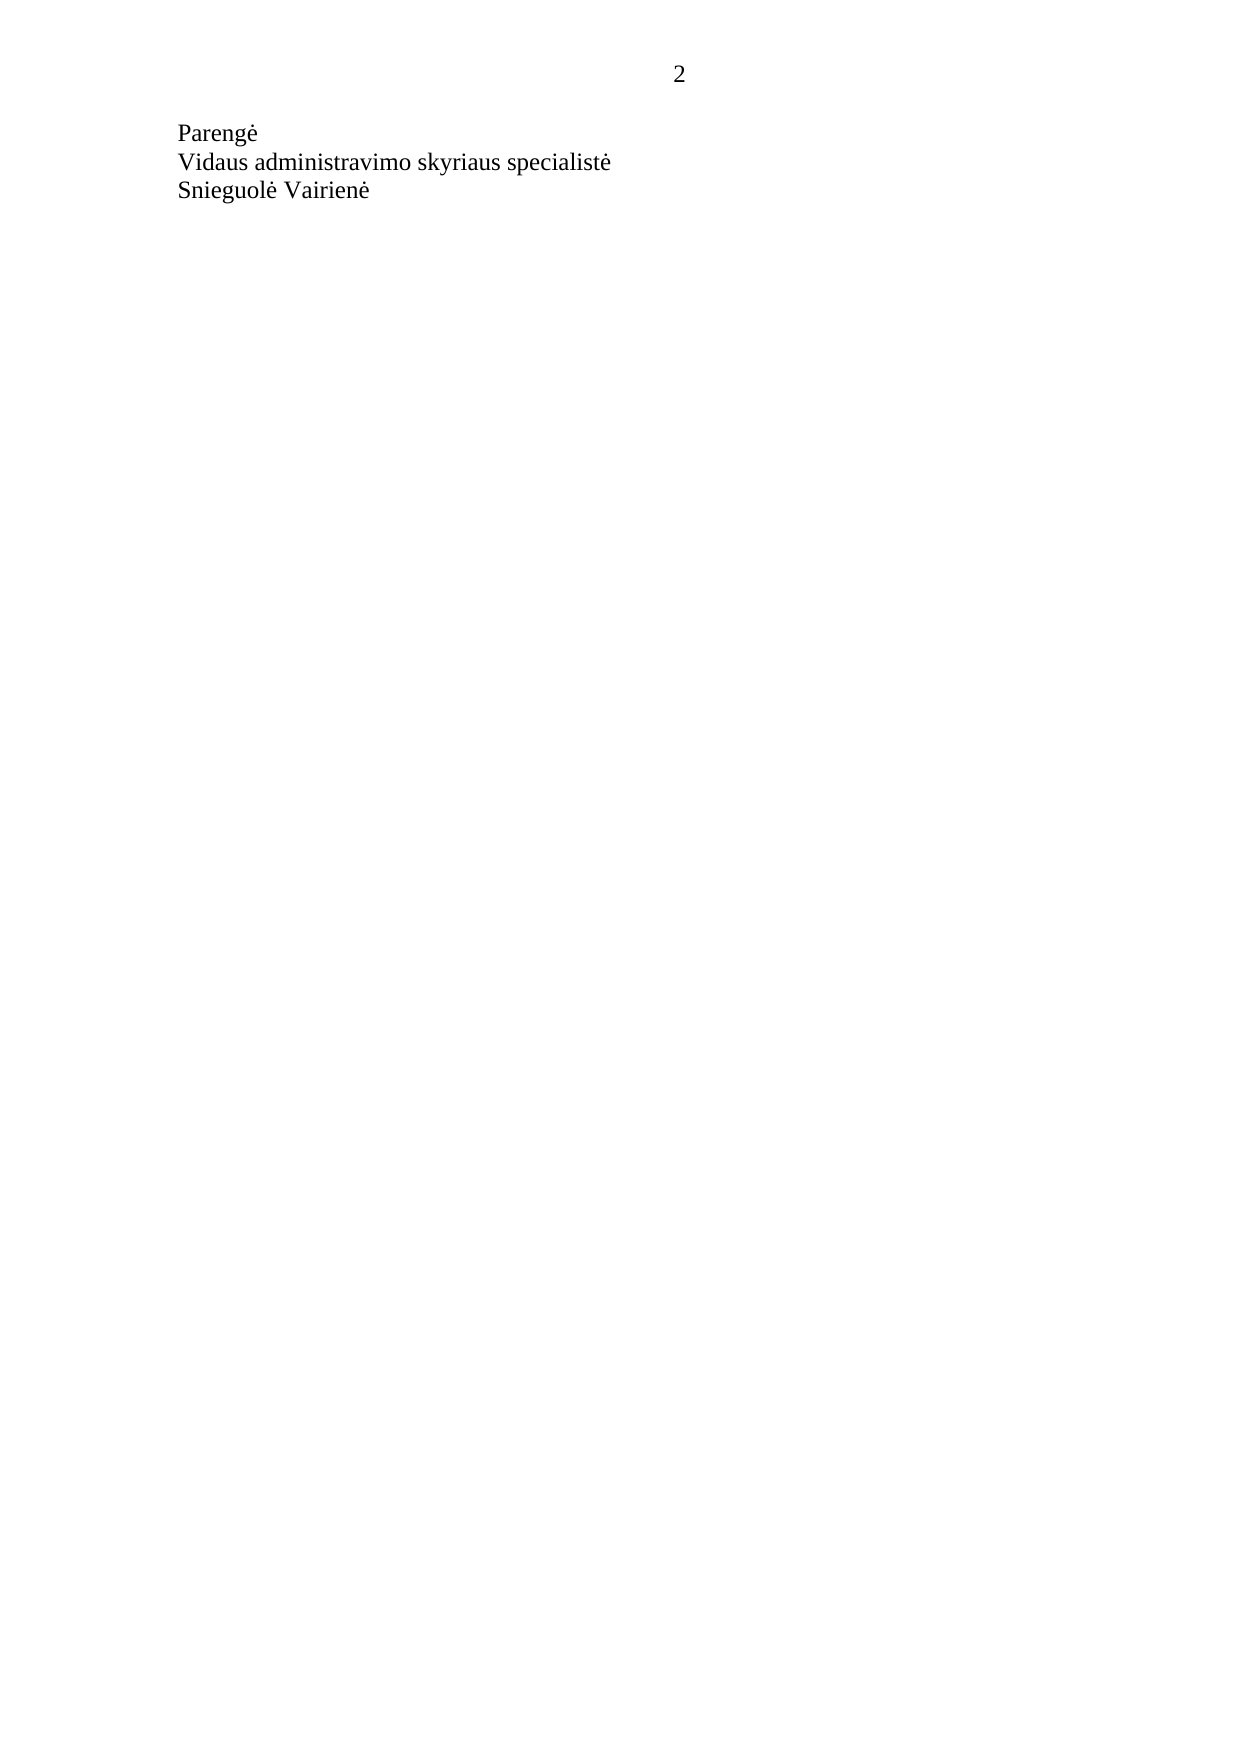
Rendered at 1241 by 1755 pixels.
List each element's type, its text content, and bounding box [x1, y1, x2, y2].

text Snieguolė Vairienė [177, 176, 1181, 204]
text Parengė [177, 118, 1181, 147]
text Vidaus administravimo skyriaus specialistė [177, 147, 1181, 176]
